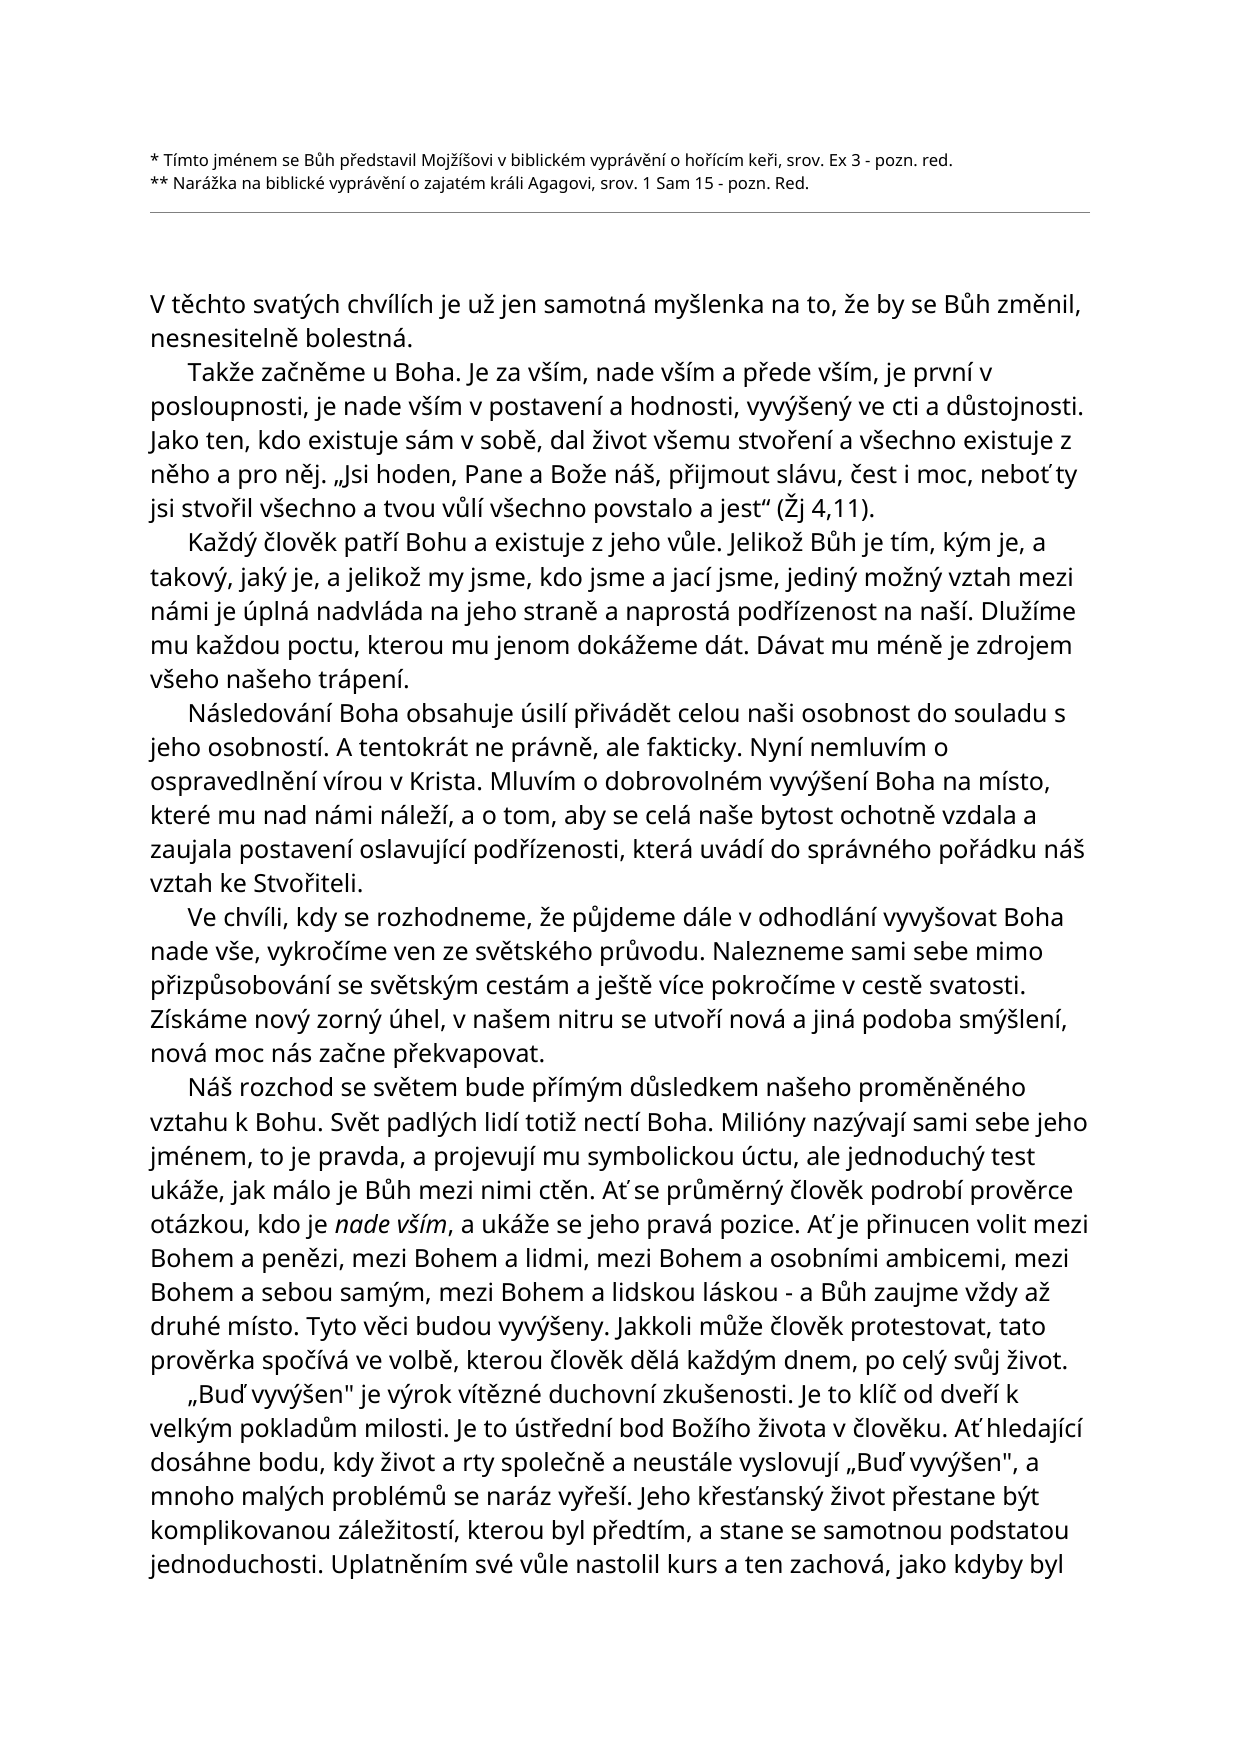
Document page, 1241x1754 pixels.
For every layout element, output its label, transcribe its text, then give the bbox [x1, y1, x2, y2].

text Ve chvíli, kdy se rozhodneme, že půjdeme dále v odhodlání vyvyšovat Boha nade vše, vykročíme ven ze světského průvodu. Nalezneme sami sebe mimo přizpůsobování se světským cestám a ještě více pokročíme v cestě svatosti. Získáme nový zorný úhel, v našem nitru se utvoří nová a jiná podoba smýšlení, nová moc nás začne překvapovat. [150, 900, 1090, 1070]
text „Buď vyvýšen" je výrok vítězné duchovní zkušenosti. Je to klíč od dveří k velkým pokladům milosti. Je to ústřední bod Božího života v člověku. Ať hledající dosáhne bodu, kdy život a rty společně a neustále vyslovují „Buď vyvýšen", a mnoho malých problémů se naráz vyřeší. Jeho křesťanský život přestane být komplikovanou záležitostí, kterou byl předtím, a stane se samotnou podstatou jednoduchosti. Uplatněním své vůle nastolil kurs a ten zachová, jako kdyby byl [150, 1377, 1090, 1581]
text Takže začněme u Boha. Je za vším, nade vším a přede vším, je první v posloupnosti, je nade vším v postavení a hodnosti, vyvýšený ve cti a důstojnosti. Jako ten, kdo existuje sám v sobě, dal život všemu stvoření a všechno existuje z něho a pro něj. „Jsi hoden, Pane a Bože náš, přijmout slávu, čest i moc, neboť ty jsi stvořil všechno a tvou vůlí všechno povstalo a jest“ (Žj 4,11). [150, 355, 1090, 525]
text ** Narážka na biblické vyprávění o zajatém králi Agagovi, srov. 1 Sam 15 - pozn. Red. [150, 172, 1090, 194]
text Každý člověk patří Bohu a existuje z jeho vůle. Jelikož Bůh je tím, kým je, a takový, jaký je, a jelikož my jsme, kdo jsme a jací jsme, jediný možný vztah mezi námi je úplná nadvláda na jeho straně a naprostá podřízenost na naší. Dlužíme mu každou poctu, kterou mu jenom dokážeme dát. Dávat mu méně je zdrojem všeho našeho trápení. [150, 525, 1090, 695]
text * Tímto jménem se Bůh představil Mojžíšovi v biblickém vyprávění o hořícím keři, srov. Ex 3 - pozn. red. [150, 149, 1090, 172]
text Následování Boha obsahuje úsilí přivádět celou naši osobnost do souladu s jeho osobností. A tentokrát ne právně, ale fakticky. Nyní nemluvím o ospravedlnění vírou v Krista. Mluvím o dobrovolném vyvýšení Boha na místo, které mu nad námi náleží, a o tom, aby se celá naše bytost ochotně vzdala a zaujala postavení oslavující podřízenosti, která uvádí do správného pořádku náš vztah ke Stvořiteli. [150, 695, 1090, 900]
text Náš rozchod se světem bude přímým důsledkem našeho proměněného vztahu k Bohu. Svět padlých lidí totiž nectí Boha. Milióny nazývají sami sebe jeho jménem, to je pravda, a projevují mu symbolickou úctu, ale jednoduchý test ukáže, jak málo je Bůh mezi nimi ctěn. Ať se průměrný člověk podrobí prověrce otázkou, kdo je nade vším, a ukáže se jeho pravá pozice. Ať je přinucen volit mezi Bohem a penězi, mezi Bohem a lidmi, mezi Bohem a osobními ambicemi, mezi Bohem a sebou samým, mezi Bohem a lidskou láskou - a Bůh zaujme vždy až druhé místo. Tyto věci budou vyvýšeny. Jakkoli může člověk protestovat, tato prověrka spočívá ve volbě, kterou člověk dělá každým dnem, po celý svůj život. [150, 1070, 1090, 1377]
text V těchto svatých chvílích je už jen samotná myšlenka na to, že by se Bůh změnil, nesnesitelně bolestná. [150, 287, 1090, 355]
